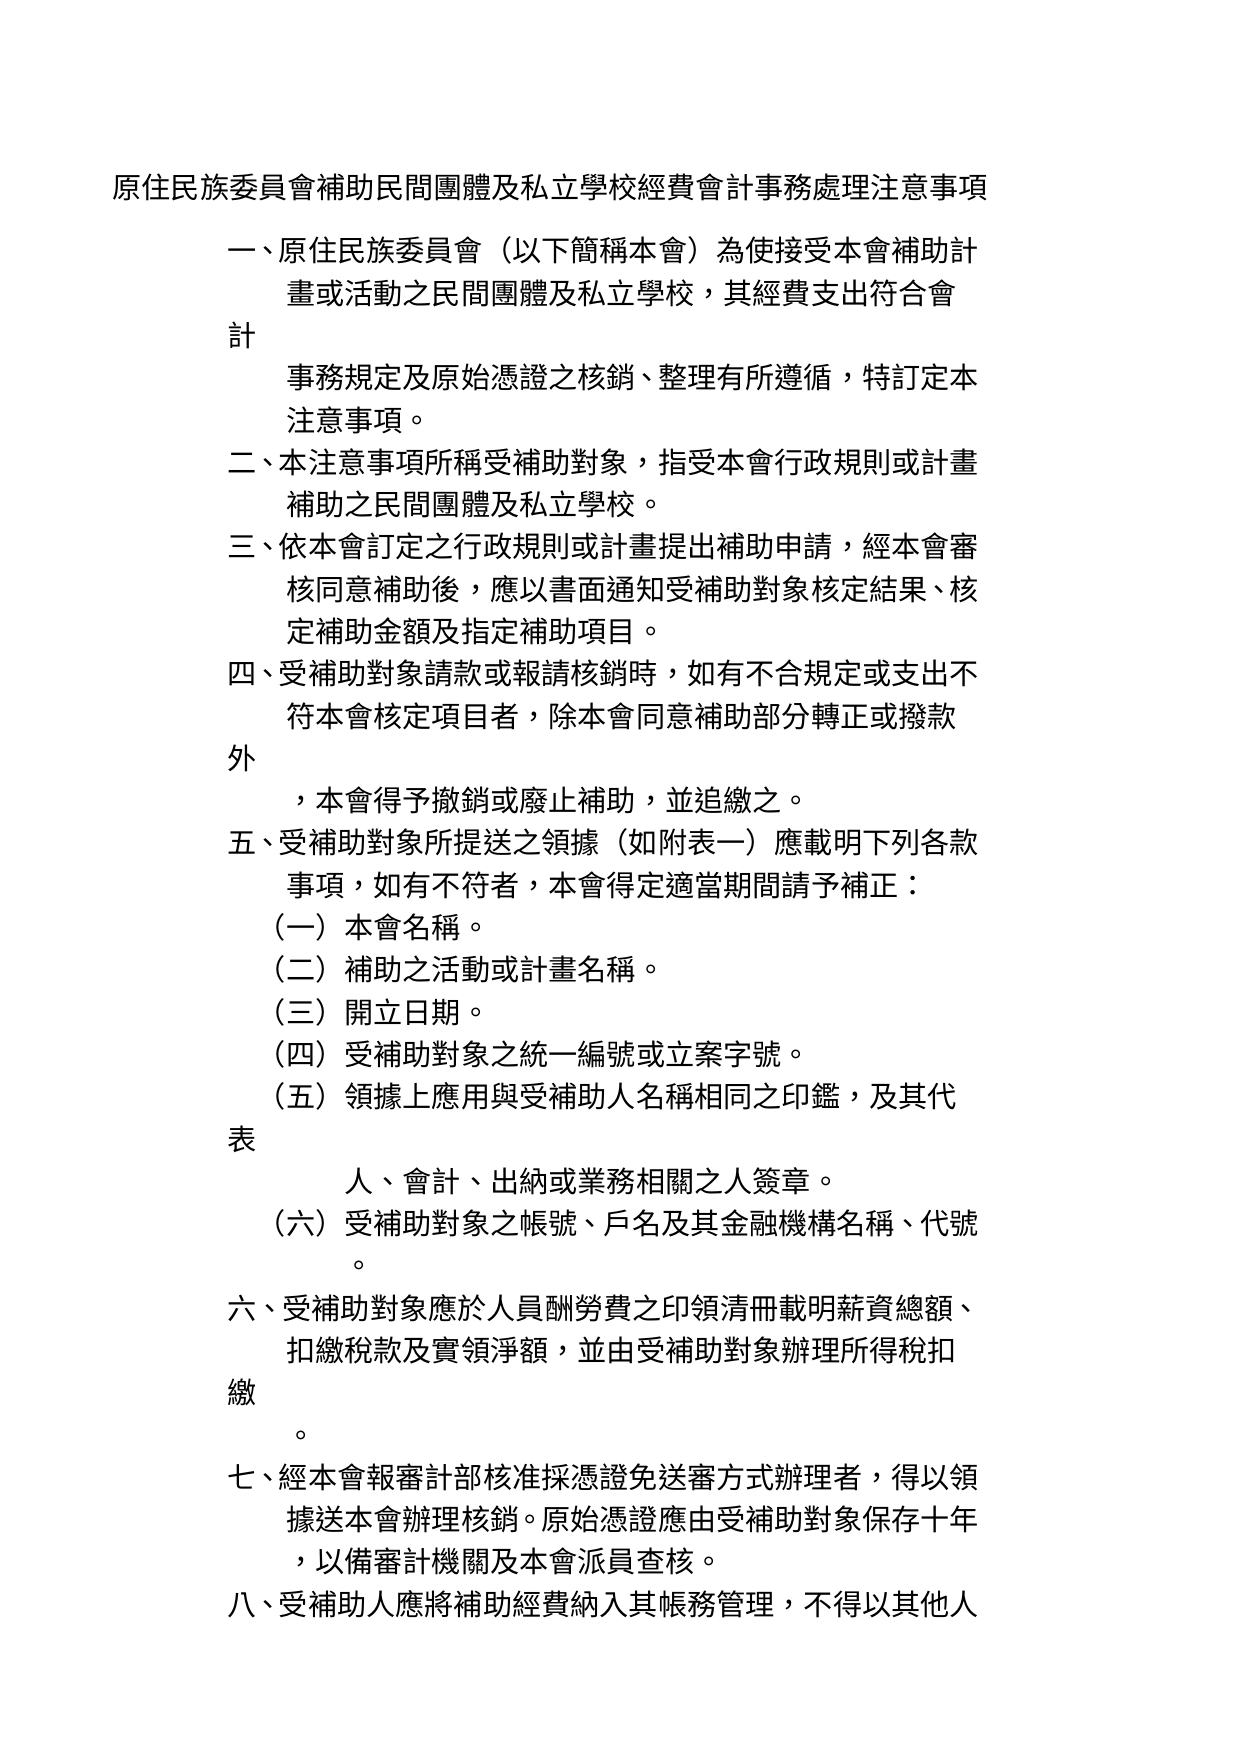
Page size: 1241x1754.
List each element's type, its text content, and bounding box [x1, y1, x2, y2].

table_cell （四）受補助對象之統一編號或立案字號。 [216, 1031, 990, 1074]
table_cell [990, 820, 1024, 862]
table_cell [990, 989, 1024, 1031]
table_cell [990, 355, 1024, 397]
table_cell 據送本會辦理核銷。原始憑證應由受補助對象保存十年 [216, 1497, 990, 1539]
table_cell 扣繳稅款及實領淨額，並由受補助對象辦理所得稅扣繳 [216, 1328, 990, 1412]
table_cell 補助之民間團體及私立學校。 [216, 482, 990, 524]
table_cell 核同意補助後，應以書面通知受補助對象核定結果、核 [216, 566, 990, 608]
table_cell [990, 439, 1024, 482]
table_cell [990, 482, 1024, 524]
table_cell [990, 1074, 1024, 1158]
table_cell 。 [216, 1412, 990, 1454]
table_cell 畫或活動之民間團體及私立學校，其經費支出符合會計 [216, 270, 990, 355]
table_cell [990, 397, 1024, 439]
table_cell [990, 566, 1024, 608]
table_cell ，以備審計機關及本會派員查核。 [216, 1539, 990, 1581]
table_cell 。 [216, 1243, 990, 1285]
table_cell [990, 1285, 1024, 1327]
table_cell 事務規定及原始憑證之核銷、整理有所遵循，特訂定本 [216, 355, 990, 397]
table_cell [990, 1243, 1024, 1285]
table_cell [990, 1201, 1024, 1243]
table_cell [990, 1539, 1024, 1581]
table_cell 四、受補助對象請款或報請核銷時，如有不合規定或支出不 [216, 651, 990, 693]
table_cell [990, 1454, 1024, 1497]
table_cell [990, 862, 1024, 904]
table_cell 七、經本會報審計部核准採憑證免送審方式辦理者，得以領 [216, 1454, 990, 1497]
table_cell 事項，如有不符者，本會得定適當期間請予補正： [216, 862, 990, 904]
table_cell 人、會計、出納或業務相關之人簽章。 [216, 1158, 990, 1201]
table_cell 注意事項。 [216, 397, 990, 439]
table_cell 八、受補助人應將補助經費納入其帳務管理，不得以其他人 [216, 1581, 990, 1623]
table_cell 符本會核定項目者，除本會同意補助部分轉正或撥款外 [216, 693, 990, 778]
table_cell [990, 1158, 1024, 1201]
table_cell （三）開立日期。 [216, 989, 990, 1031]
table_cell [990, 905, 1024, 947]
table_header [990, 228, 1024, 270]
table_cell 六、受補助對象應於人員酬勞費之印領清冊載明薪資總額、 [216, 1285, 990, 1327]
table_cell [990, 693, 1024, 778]
table_cell 五、受補助對象所提送之領據（如附表一）應載明下列各款 [216, 820, 990, 862]
table_cell [990, 524, 1024, 566]
table_cell 二、本注意事項所稱受補助對象，指受本會行政規則或計畫 [216, 439, 990, 482]
table_cell （六）受補助對象之帳號、戶名及其金融機構名稱、代號 [216, 1201, 990, 1243]
table_cell [990, 651, 1024, 693]
table_cell ，本會得予撤銷或廢止補助，並追繳之。 [216, 778, 990, 820]
table_cell [990, 947, 1024, 989]
table_header 一、原住民族委員會（以下簡稱本會）為使接受本會補助計 [216, 228, 990, 270]
table_cell [990, 1328, 1024, 1412]
table_cell [990, 1581, 1024, 1623]
table_cell [990, 270, 1024, 355]
text 原住民族委員會補助民間團體及私立學校經費會計事務處理注意事項 [112, 164, 1128, 207]
table_cell （一）本會名稱。 [216, 905, 990, 947]
table_cell [990, 1412, 1024, 1454]
table_cell [990, 1031, 1024, 1074]
table_cell [990, 778, 1024, 820]
table_cell 三、依本會訂定之行政規則或計畫提出補助申請，經本會審 [216, 524, 990, 566]
table_cell （五）領據上應用與受補助人名稱相同之印鑑，及其代表 [216, 1074, 990, 1158]
table_cell （二）補助之活動或計畫名稱。 [216, 947, 990, 989]
table_cell 定補助金額及指定補助項目。 [216, 609, 990, 651]
table_cell [990, 1497, 1024, 1539]
table_cell [990, 609, 1024, 651]
